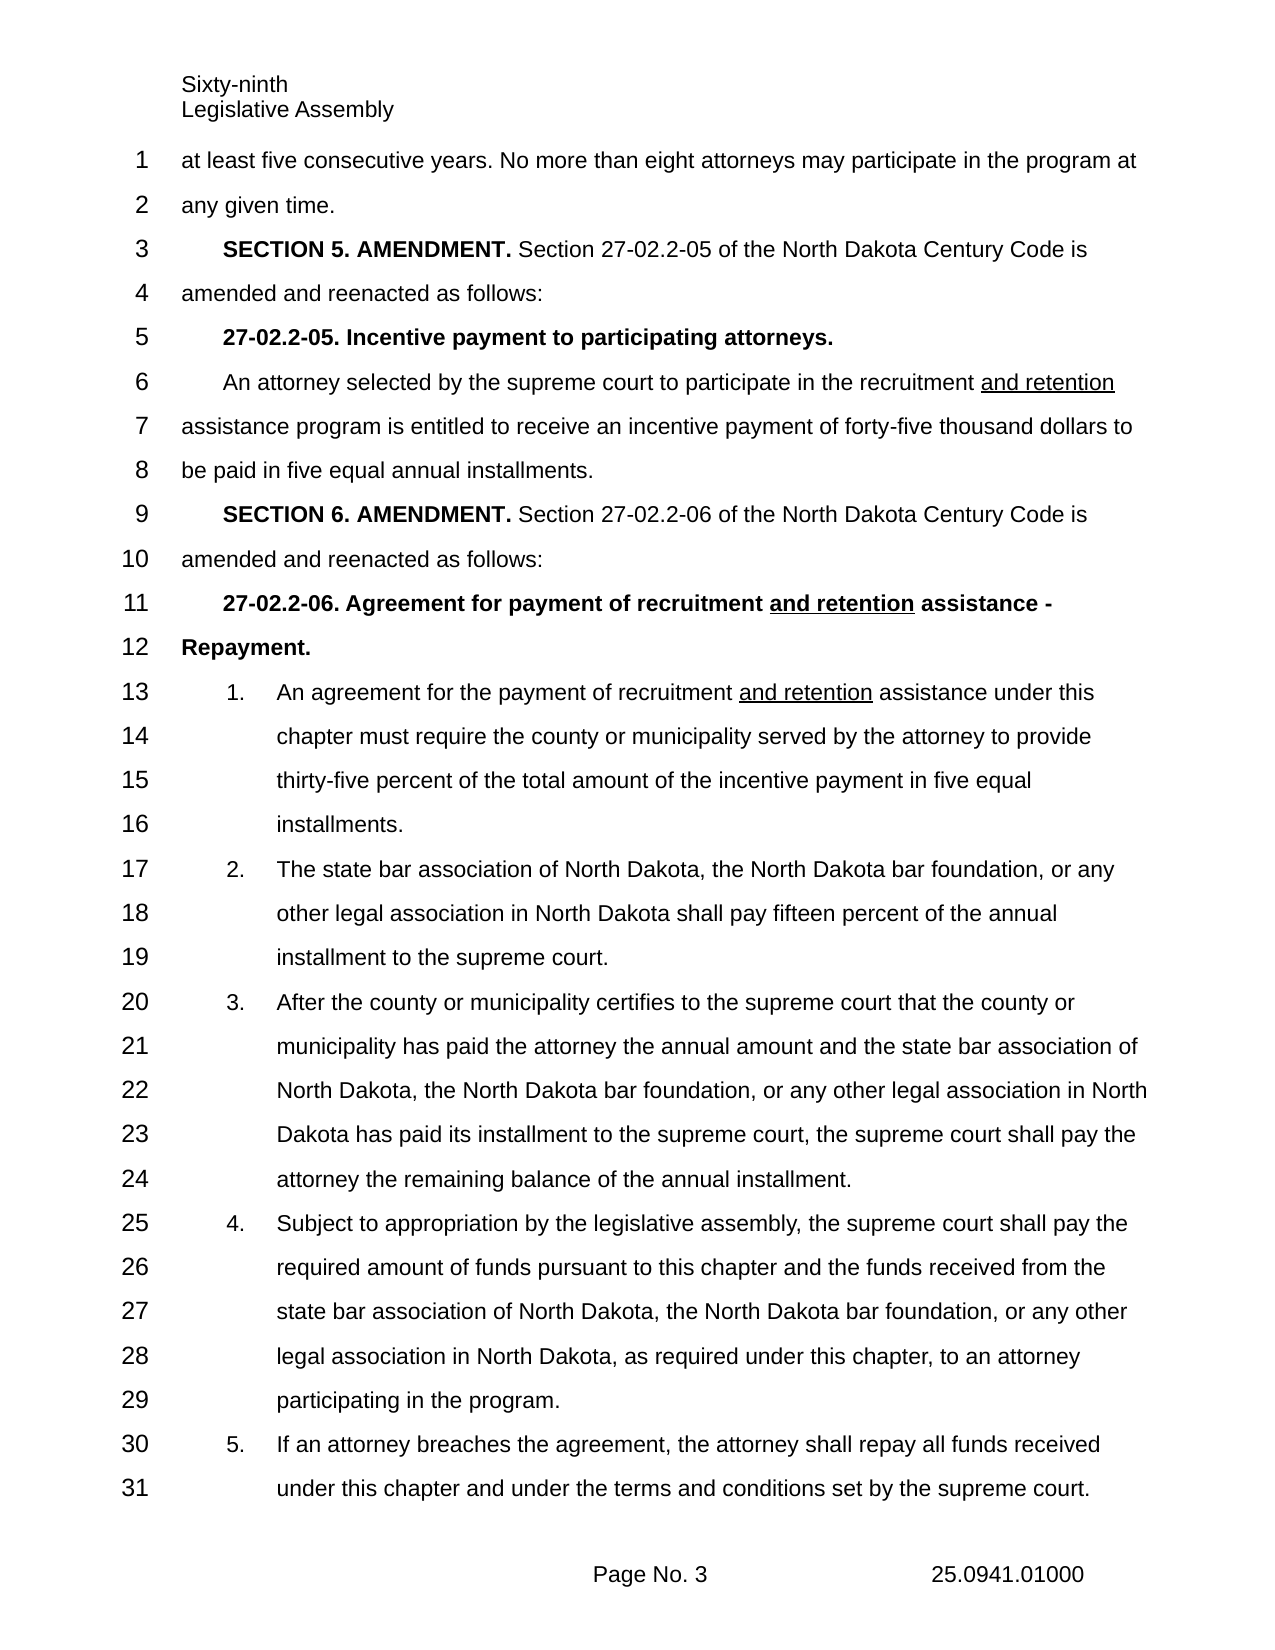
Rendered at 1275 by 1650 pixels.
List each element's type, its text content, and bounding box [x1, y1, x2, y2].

text 4. Subject to appropriation by the legislative assembly, the supreme court shall pay the required amount of funds pursuant to this chapter and the funds received from the state bar association of North Dakota, the North Dakota bar foundation, or any other legal association in North Dakota, as required under this chapter, to an attorney participating in the program. [181, 1196, 1154, 1417]
text 5. If an attorney breaches the agreement, the attorney shall repay all funds received under this chapter and under the terms and conditions set by the supreme court. [181, 1417, 1154, 1506]
subtitle 27‑02.2‑06. Agreement for payment of recruitment and retention assistance ‑ Repayment. [181, 576, 1154, 664]
text SECTION 5. AMENDMENT. Section 27‑02.2‑05 of the North Dakota Century Code is amended and reenacted as follows: [181, 222, 1154, 310]
text 2. The state bar association of North Dakota, the North Dakota bar foundation, or any other legal association in North Dakota shall pay fifteen percent of the annual installment to the supreme court. [181, 842, 1154, 974]
text SECTION 6. AMENDMENT. Section 27‑02.2‑06 of the North Dakota Century Code is amended and reenacted as follows: [181, 487, 1154, 576]
text at least five consecutive years. No more than eight attorneys may participate in the program at any given time. [181, 133, 1154, 222]
subtitle 27‑02.2‑05. Incentive payment to participating attorneys. [181, 310, 1154, 355]
text 1. An agreement for the payment of recruitment and retention assistance under this chapter must require the county or municipality served by the attorney to provide thirty‑five percent of the total amount of the incentive payment in five equal installments. [181, 664, 1154, 842]
text An attorney selected by the supreme court to participate in the recruitment and retention assistance program is entitled to receive an incentive payment of forty‑five thousand dollars to be paid in five equal annual installments. [181, 355, 1154, 487]
text 3. After the county or municipality certifies to the supreme court that the county or municipality has paid the attorney the annual amount and the state bar association of North Dakota, the North Dakota bar foundation, or any other legal association in North Dakota has paid its installment to the supreme court, the supreme court shall pay the attorney the remaining balance of the annual installment. [181, 974, 1154, 1196]
